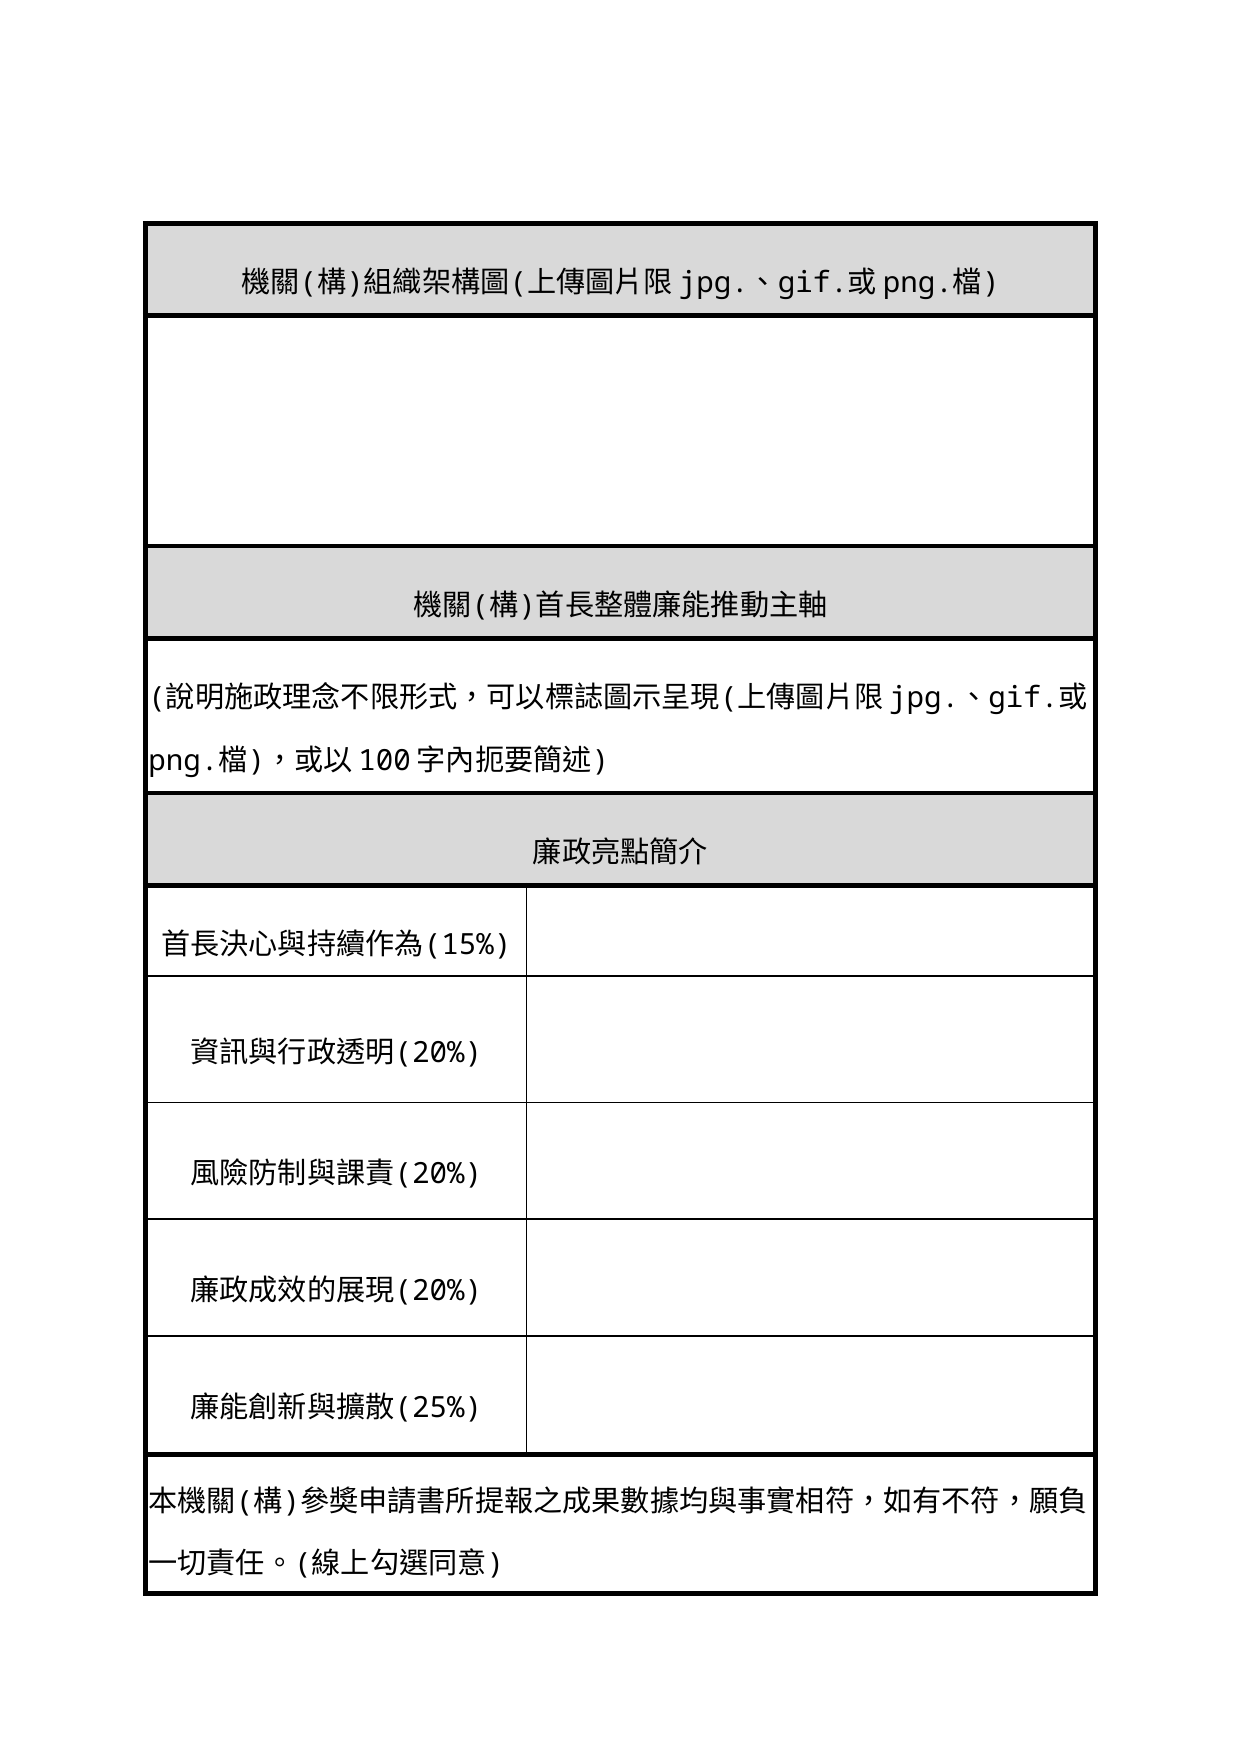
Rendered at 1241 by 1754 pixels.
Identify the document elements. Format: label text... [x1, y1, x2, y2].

table_cell [527, 1220, 1093, 1335]
table_cell [527, 977, 1093, 1102]
table_cell [148, 318, 1093, 544]
table_cell 風險防制與課責(20%) [148, 1103, 526, 1218]
table_cell 資訊與行政透明(20%) [148, 977, 526, 1102]
table_cell (說明施政理念不限形式，可以標誌圖示呈現(上傳圖片限jpg.、gif.或png.檔)，或以100字內扼要簡述) [148, 641, 1093, 791]
table_cell 首長決心與持續作為(15%) [148, 888, 526, 975]
table_cell [527, 888, 1093, 975]
table_cell 廉政成效的展現(20%) [148, 1220, 526, 1335]
table_cell [527, 1337, 1093, 1452]
table_header 機關(構)組織架構圖(上傳圖片限jpg.、gif.或png.檔) [148, 226, 1093, 313]
table_cell 廉政亮點簡介 [148, 795, 1093, 883]
table_cell 本機關(構)參奬申請書所提報之成果數據均與事實相符，如有不符，願負一切責任。(線上勾選同意) [148, 1457, 1093, 1591]
table_cell 廉能創新與擴散(25%) [148, 1337, 526, 1452]
table_cell 機關(構)首長整體廉能推動主軸 [148, 548, 1093, 636]
table_cell [527, 1103, 1093, 1218]
